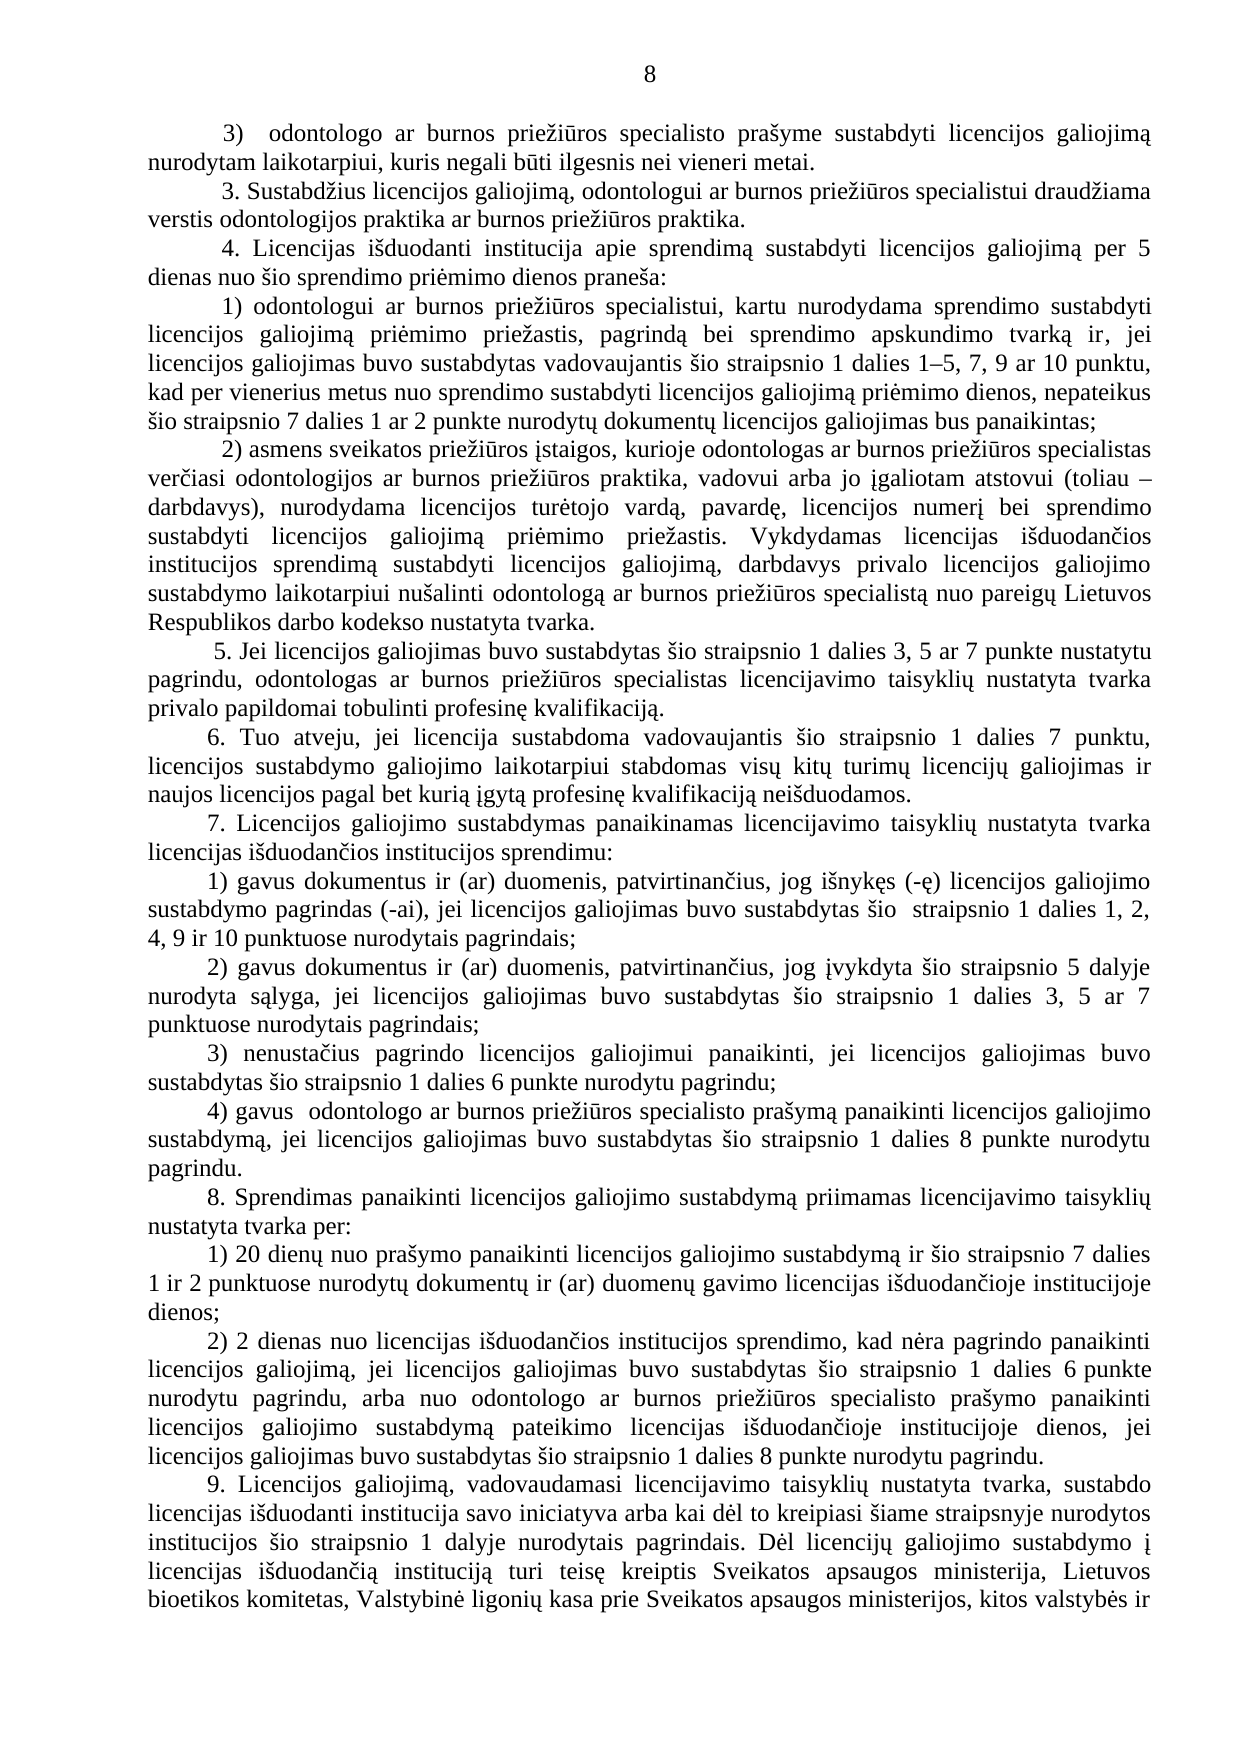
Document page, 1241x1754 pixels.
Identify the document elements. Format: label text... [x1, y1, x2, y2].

text 1) gavus dokumentus ir (ar) duomenis, patvirtinančius, jog išnykęs (-ę) licencijos galiojimo sustabdymo pagrindas (-ai), jei licencijos galiojimas buvo sustabdytas šio straipsnio 1 dalies 1, 2, 4, 9 ir 10 punktuose nurodytais pagrindais; [148, 866, 1152, 952]
text 5. Jei licencijos galiojimas buvo sustabdytas šio straipsnio 1 dalies 3, 5 ar 7 punkte nustatytu pagrindu, odontologas ar burnos priežiūros specialistas licencijavimo taisyklių nustatyta tvarka privalo papildomai tobulinti profesinę kvalifikaciją. [148, 636, 1152, 722]
text 4) gavus odontologo ar burnos priežiūros specialisto prašymą panaikinti licencijos galiojimo sustabdymą, jei licencijos galiojimas buvo sustabdytas šio straipsnio 1 dalies 8 punkte nurodytu pagrindu. [148, 1096, 1152, 1182]
text 6. Tuo atveju, jei licencija sustabdoma vadovaujantis šio straipsnio 1 dalies 7 punktu, licencijos sustabdymo galiojimo laikotarpiui stabdomas visų kitų turimų licencijų galiojimas ir naujos licencijos pagal bet kurią įgytą profesinę kvalifikaciją neišduodamos. [148, 722, 1152, 808]
text 2) gavus dokumentus ir (ar) duomenis, patvirtinančius, jog įvykdyta šio straipsnio 5 dalyje nurodyta sąlyga, jei licencijos galiojimas buvo sustabdytas šio straipsnio 1 dalies 3, 5 ar 7 punktuose nurodytais pagrindais; [148, 952, 1152, 1038]
text 1) 20 dienų nuo prašymo panaikinti licencijos galiojimo sustabdymą ir šio straipsnio 7 dalies 1 ir 2 punktuose nurodytų dokumentų ir (ar) duomenų gavimo licencijas išduodančioje institucijoje dienos; [148, 1239, 1152, 1326]
text 2) asmens sveikatos priežiūros įstaigos, kurioje odontologas ar burnos priežiūros specialistas verčiasi odontologijos ar burnos priežiūros praktika, vadovui arba jo įgaliotam atstovui (toliau – darbdavys), nurodydama licencijos turėtojo vardą, pavardę, licencijos numerį bei sprendimo sustabdyti licencijos galiojimą priėmimo priežastis. Vykdydamas licencijas išduodančios institucijos sprendimą sustabdyti licencijos galiojimą, darbdavys privalo licencijos galiojimo sustabdymo laikotarpiui nušalinti odontologą ar burnos priežiūros specialistą nuo pareigų Lietuvos Respublikos darbo kodekso nustatyta tvarka. [148, 434, 1152, 636]
text 4. Licencijas išduodanti institucija apie sprendimą sustabdyti licencijos galiojimą per 5 dienas nuo šio sprendimo priėmimo dienos praneša: [148, 233, 1152, 291]
text 1) odontologui ar burnos priežiūros specialistui, kartu nurodydama sprendimo sustabdyti licencijos galiojimą priėmimo priežastis, pagrindą bei sprendimo apskundimo tvarką ir, jei licencijos galiojimas buvo sustabdytas vadovaujantis šio straipsnio 1 dalies 1–5, 7, 9 ar 10 punktu, kad per vienerius metus nuo sprendimo sustabdyti licencijos galiojimą priėmimo dienos, nepateikus šio straipsnio 7 dalies 1 ar 2 punkte nurodytų dokumentų licencijos galiojimas bus panaikintas; [148, 291, 1152, 434]
text 2) 2 dienas nuo licencijas išduodančios institucijos sprendimo, kad nėra pagrindo panaikinti licencijos galiojimą, jei licencijos galiojimas buvo sustabdytas šio straipsnio 1 dalies 6 punkte nurodytu pagrindu, arba nuo odontologo ar burnos priežiūros specialisto prašymo panaikinti licencijos galiojimo sustabdymą pateikimo licencijas išduodančioje institucijoje dienos, jei licencijos galiojimas buvo sustabdytas šio straipsnio 1 dalies 8 punkte nurodytu pagrindu. [148, 1326, 1152, 1469]
text 3) nenustačius pagrindo licencijos galiojimui panaikinti, jei licencijos galiojimas buvo sustabdytas šio straipsnio 1 dalies 6 punkte nurodytu pagrindu; [148, 1038, 1152, 1096]
text 8. Sprendimas panaikinti licencijos galiojimo sustabdymą priimamas licencijavimo taisyklių nustatyta tvarka per: [148, 1182, 1152, 1239]
text 3. Sustabdžius licencijos galiojimą, odontologui ar burnos priežiūros specialistui draudžiama verstis odontologijos praktika ar burnos priežiūros praktika. [148, 176, 1152, 233]
text 9. Licencijos galiojimą, vadovaudamasi licencijavimo taisyklių nustatyta tvarka, sustabdo licencijas išduodanti institucija savo iniciatyva arba kai dėl to kreipiasi šiame straipsnyje nurodytos institucijos šio straipsnio 1 dalyje nurodytais pagrindais. Dėl licencijų galiojimo sustabdymo į licencijas išduodančią instituciją turi teisę kreiptis Sveikatos apsaugos ministerija, Lietuvos bioetikos komitetas, Valstybinė ligonių kasa prie Sveikatos apsaugos ministerijos, kitos valstybės ir [148, 1469, 1152, 1613]
text 3) odontologo ar burnos priežiūros specialisto prašyme sustabdyti licencijos galiojimą nurodytam laikotarpiui, kuris negali būti ilgesnis nei vieneri metai. [148, 118, 1152, 176]
text 7. Licencijos galiojimo sustabdymas panaikinamas licencijavimo taisyklių nustatyta tvarka licencijas išduodančios institucijos sprendimu: [148, 808, 1152, 866]
